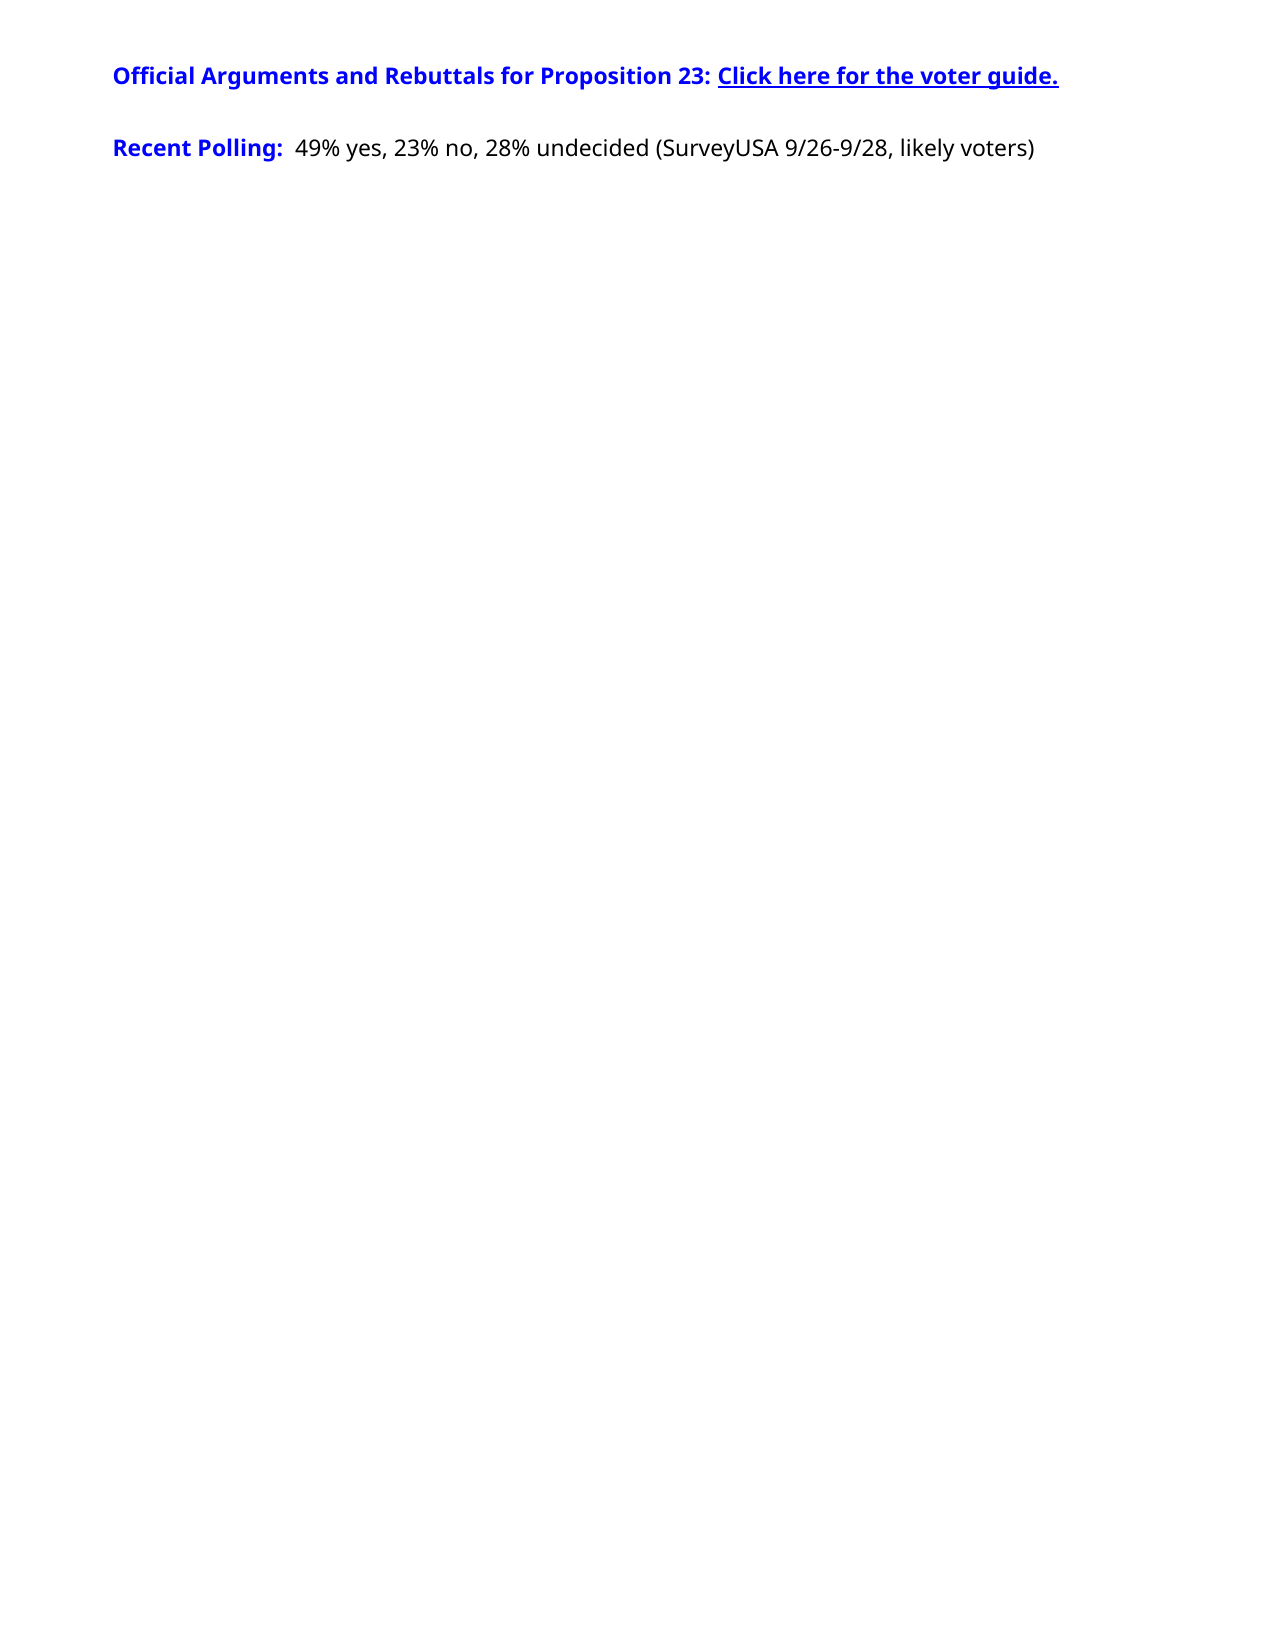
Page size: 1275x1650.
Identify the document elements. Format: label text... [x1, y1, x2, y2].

text Official Arguments and Rebuttals for Proposition 23: Click here for the voter guide. [112, 60, 1162, 91]
text Recent Polling: 49% yes, 23% no, 28% undecided (SurveyUSA 9/26-9/28, likely voters) [112, 132, 1162, 163]
